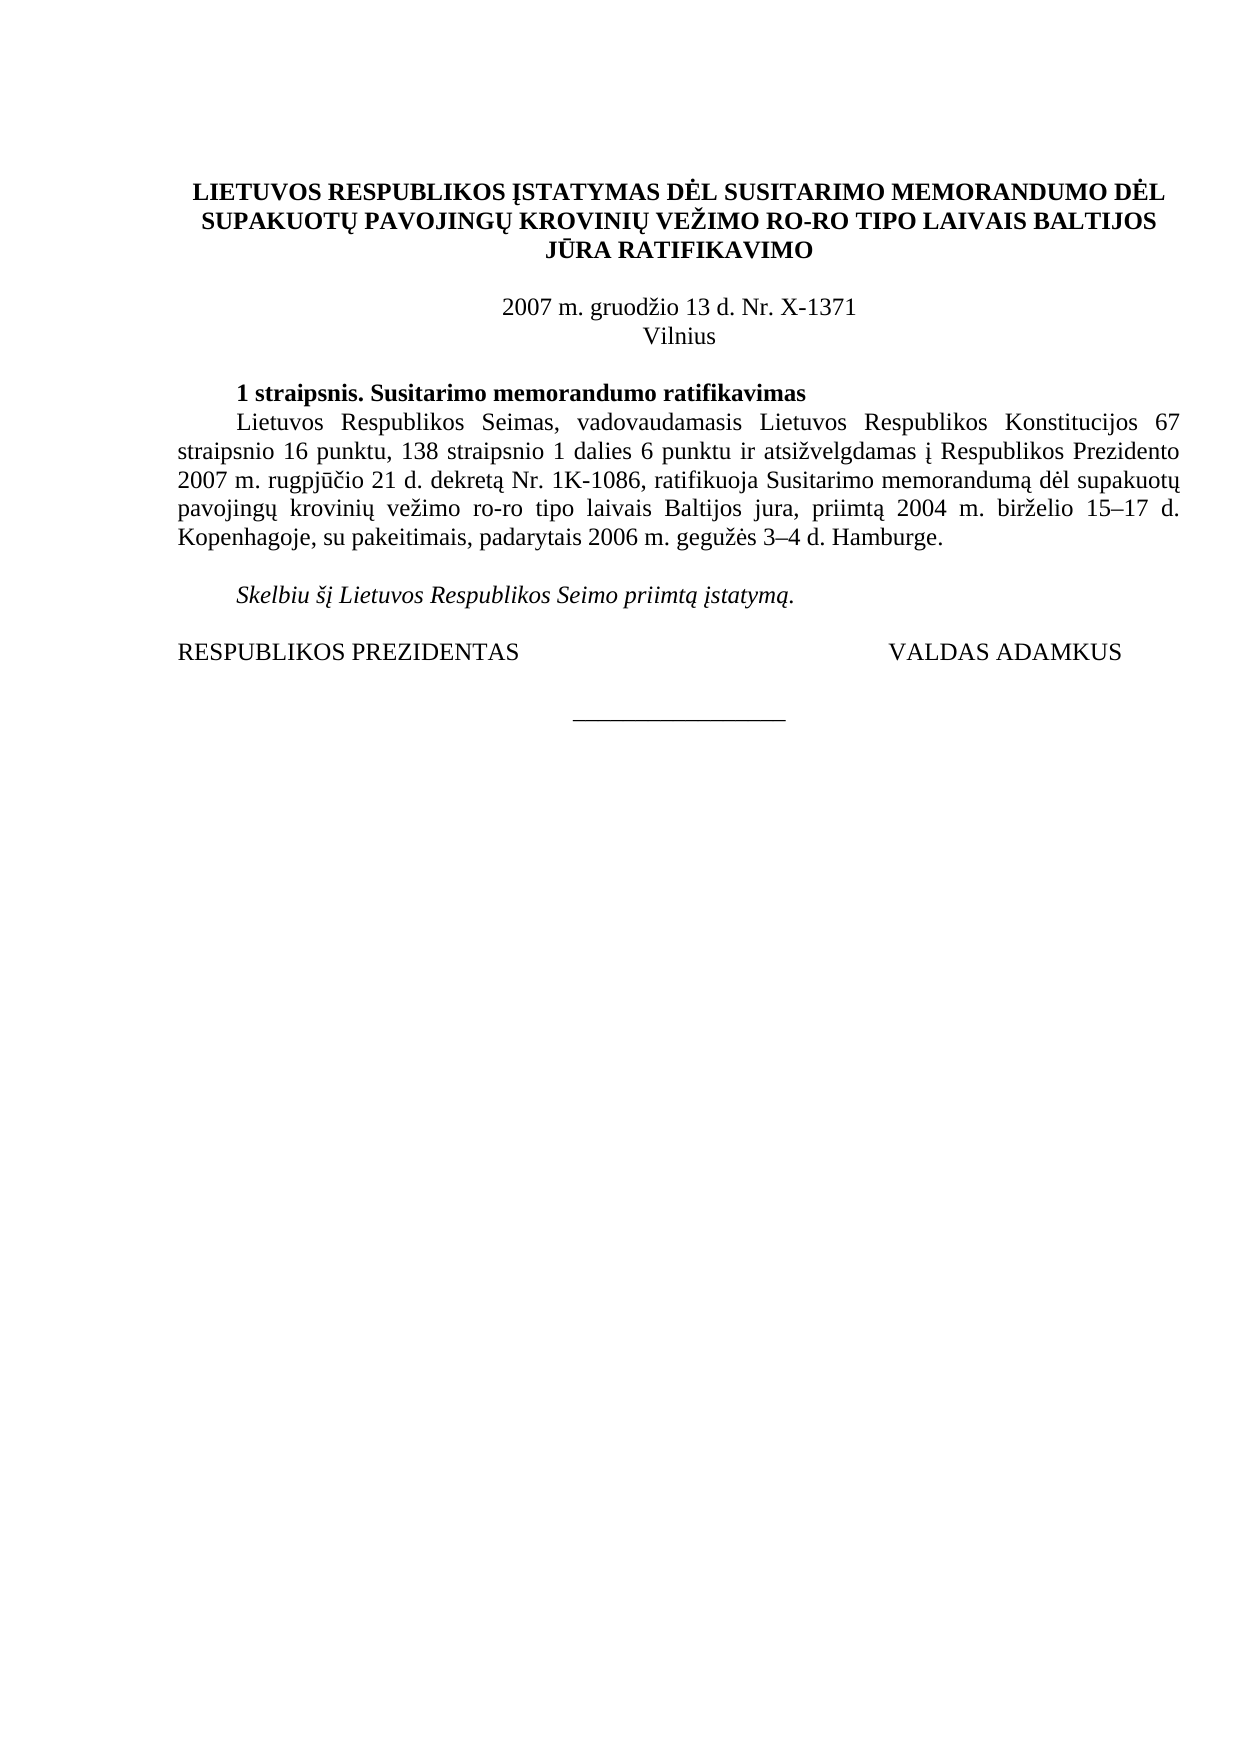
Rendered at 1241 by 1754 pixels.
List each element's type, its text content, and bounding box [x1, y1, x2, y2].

text Vilnius [177, 321, 1181, 350]
text 1 straipsnis. Susitarimo memorandumo ratifikavimas [177, 378, 1181, 407]
text RESPUBLIKOS PREZIDENTAS VALDAS ADAMKUS [177, 637, 1181, 666]
text LIETUVOS RESPUBLIKOS ĮSTATYMAS DĖL SUSITARIMO MEMORANDUMO DĖL SUPAKUOTŲ PAVOJINGŲ KROVINIŲ VEŽIMO RO-RO TIPO LAIVAIS BALTIJOS JŪRA RATIFIKAVIMO [177, 177, 1181, 263]
text Skelbiu šį Lietuvos Respublikos Seimo priimtą įstatymą. [177, 580, 1181, 608]
text 2007 m. gruodžio 13 d. Nr. X-1371 [177, 292, 1181, 321]
text Lietuvos Respublikos Seimas, vadovaudamasis Lietuvos Respublikos Konstitucijos 67 straipsnio 16 punktu, 138 straipsnio 1 dalies 6 punktu ir atsižvelgdamas į Respublikos Prezidento 2007 m. rugpjūčio 21 d. dekretą Nr. 1K-1086, ratifikuoja Susitarimo memorandumą dėl supakuotų pavojingų krovinių vežimo ro-ro tipo laivais Baltijos jura, priimtą 2004 m. birželio 15–17 d. Kopenhagoje, su pakeitimais, padarytais 2006 m. gegužės 3–4 d. Hamburge. [177, 407, 1181, 551]
text _________________ [177, 695, 1181, 723]
